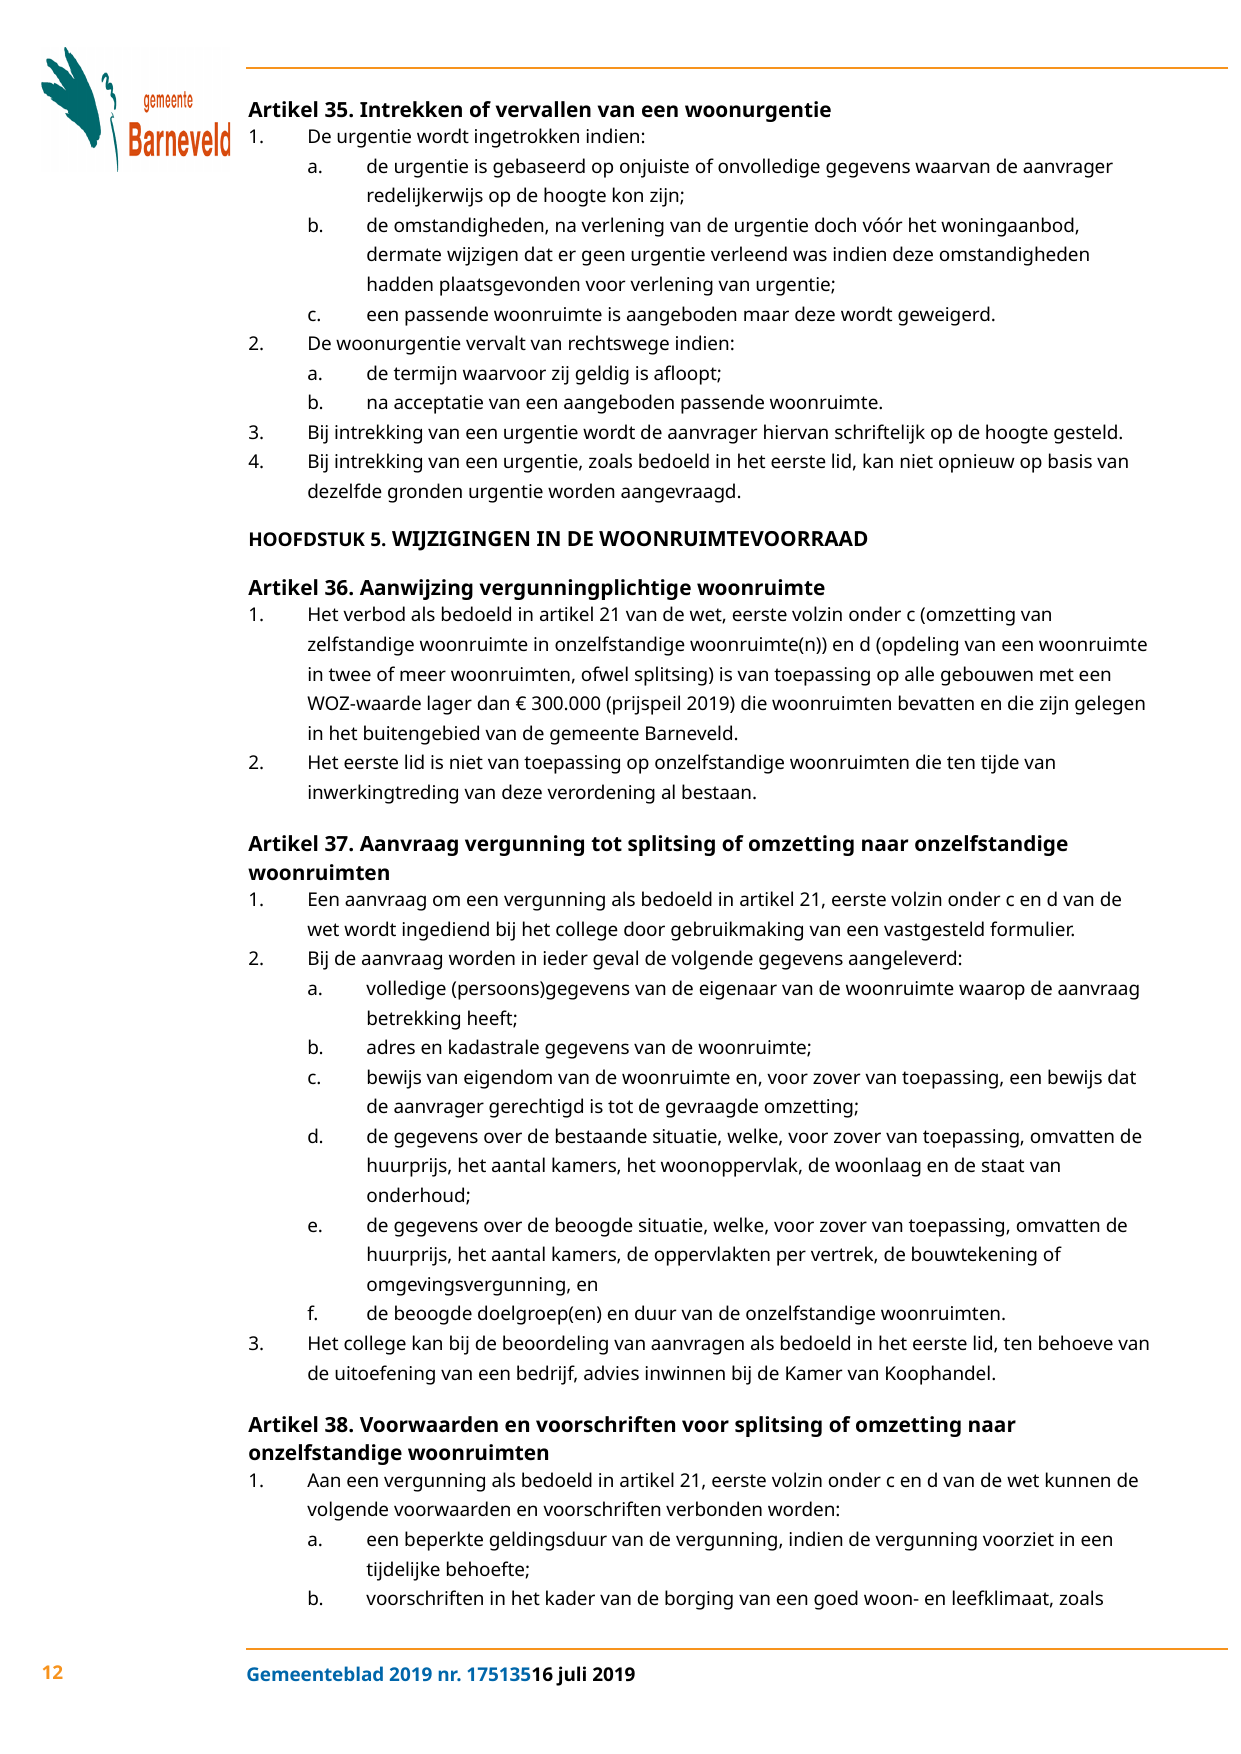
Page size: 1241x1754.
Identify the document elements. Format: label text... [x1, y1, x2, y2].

text Artikel 36. Aanwijzing vergunningplichtige woonruimte [248, 573, 1152, 602]
list Bij intrekking van een urgentie, zoals bedoeld in het eerste lid, kan niet opnieuw op basis van dezelfde gronden urgentie worden aangevraagd. [248, 449, 1152, 504]
list volledige (persoons)gegevens van de eigenaar van de woonruimte waarop de aanvraag betrekking heeft; [307, 975, 1152, 1030]
list Het verbod als bedoeld in artikel 21 van de wet, eerste volzin onder c (omzetting van zelfstandige woonruimte in onzelfstandige woonruimte(n)) en d (opdeling van een woonruimte in twee of meer woonruimten, ofwel splitsing) is van toepassing op alle gebouwen met een WOZ-waarde lager dan € 300.000 (prijspeil 2019) die woonruimten bevatten en die zijn gelegen in het buitengebied van de gemeente Barneveld. [248, 602, 1152, 746]
list De urgentie wordt ingetrokken indien: [248, 123, 1152, 149]
list Aan een vergunning als bedoeld in artikel 21, eerste volzin onder c en d van de wet kunnen de volgende voorwaarden en voorschriften verbonden worden: [248, 1467, 1152, 1522]
list na acceptatie van een aangeboden passende woonruimte. [307, 389, 1152, 415]
list De woonurgentie vervalt van rechtswege indien: [248, 330, 1152, 356]
list Het eerste lid is niet van toepassing op onzelfstandige woonruimten die ten tijde van inwerkingtreding van deze verordening al bestaan. [248, 749, 1152, 805]
list Bij de aanvraag worden in ieder geval de volgende gegevens aangeleverd: [248, 946, 1152, 971]
list de beoogde doelgroep(en) en duur van de onzelfstandige woonruimten. [307, 1301, 1152, 1326]
text Artikel 37. Aanvraag vergunning tot splitsing of omzetting naar onzelfstandige woonruimten [248, 829, 1152, 886]
list Een aanvraag om een vergunning als bedoeld in artikel 21, eerste volzin onder c en d van de wet wordt ingediend bij het college door gebruikmaking van een vastgesteld formulier. [248, 886, 1152, 942]
picture [41, 47, 231, 172]
list de omstandigheden, na verlening van de urgentie doch vóór het woningaanbod, dermate wijzigen dat er geen urgentie verleend was indien deze omstandigheden hadden plaatsgevonden voor verlening van urgentie; [307, 212, 1152, 297]
list de termijn waarvoor zij geldig is afloopt; [307, 360, 1152, 386]
text HOOFDSTUK 5. WIJZIGINGEN IN DE WOONRUIMTEVOORRAAD [248, 524, 1152, 552]
text Artikel 35. Intrekken of vervallen van een woonurgentie [248, 95, 1152, 123]
list Het college kan bij de beoordeling van aanvragen als bedoeld in het eerste lid, ten behoeve van de uitoefening van een bedrijf, advies inwinnen bij de Kamer van Koophandel. [248, 1330, 1152, 1385]
list voorschriften in het kader van de borging van een goed woon- en leefklimaat, zoals [307, 1585, 1152, 1611]
text Artikel 38. Voorwaarden en voorschriften voor splitsing of omzetting naar onzelfstandige woonruimten [248, 1410, 1152, 1467]
list een beperkte geldingsduur van de vergunning, indien de vergunning voorziet in een tijdelijke behoefte; [307, 1526, 1152, 1581]
list de gegevens over de beoogde situatie, welke, voor zover van toepassing, omvatten de huurprijs, het aantal kamers, de oppervlakten per vertrek, de bouwtekening of omgevingsvergunning, en [307, 1212, 1152, 1297]
list de gegevens over de bestaande situatie, welke, voor zover van toepassing, omvatten de huurprijs, het aantal kamers, het woonoppervlak, de woonlaag en de staat van onderhoud; [307, 1123, 1152, 1208]
list een passende woonruimte is aangeboden maar deze wordt geweigerd. [307, 301, 1152, 326]
list adres en kadastrale gegevens van de woonruimte; [307, 1034, 1152, 1060]
list bewijs van eigendom van de woonruimte en, voor zover van toepassing, een bewijs dat de aanvrager gerechtigd is tot de gevraagde omzetting; [307, 1064, 1152, 1119]
list Bij intrekking van een urgentie wordt de aanvrager hiervan schriftelijk op de hoogte gesteld. [248, 419, 1152, 445]
list de urgentie is gebaseerd op onjuiste of onvolledige gegevens waarvan de aanvrager redelijkerwijs op de hoogte kon zijn; [307, 153, 1152, 208]
